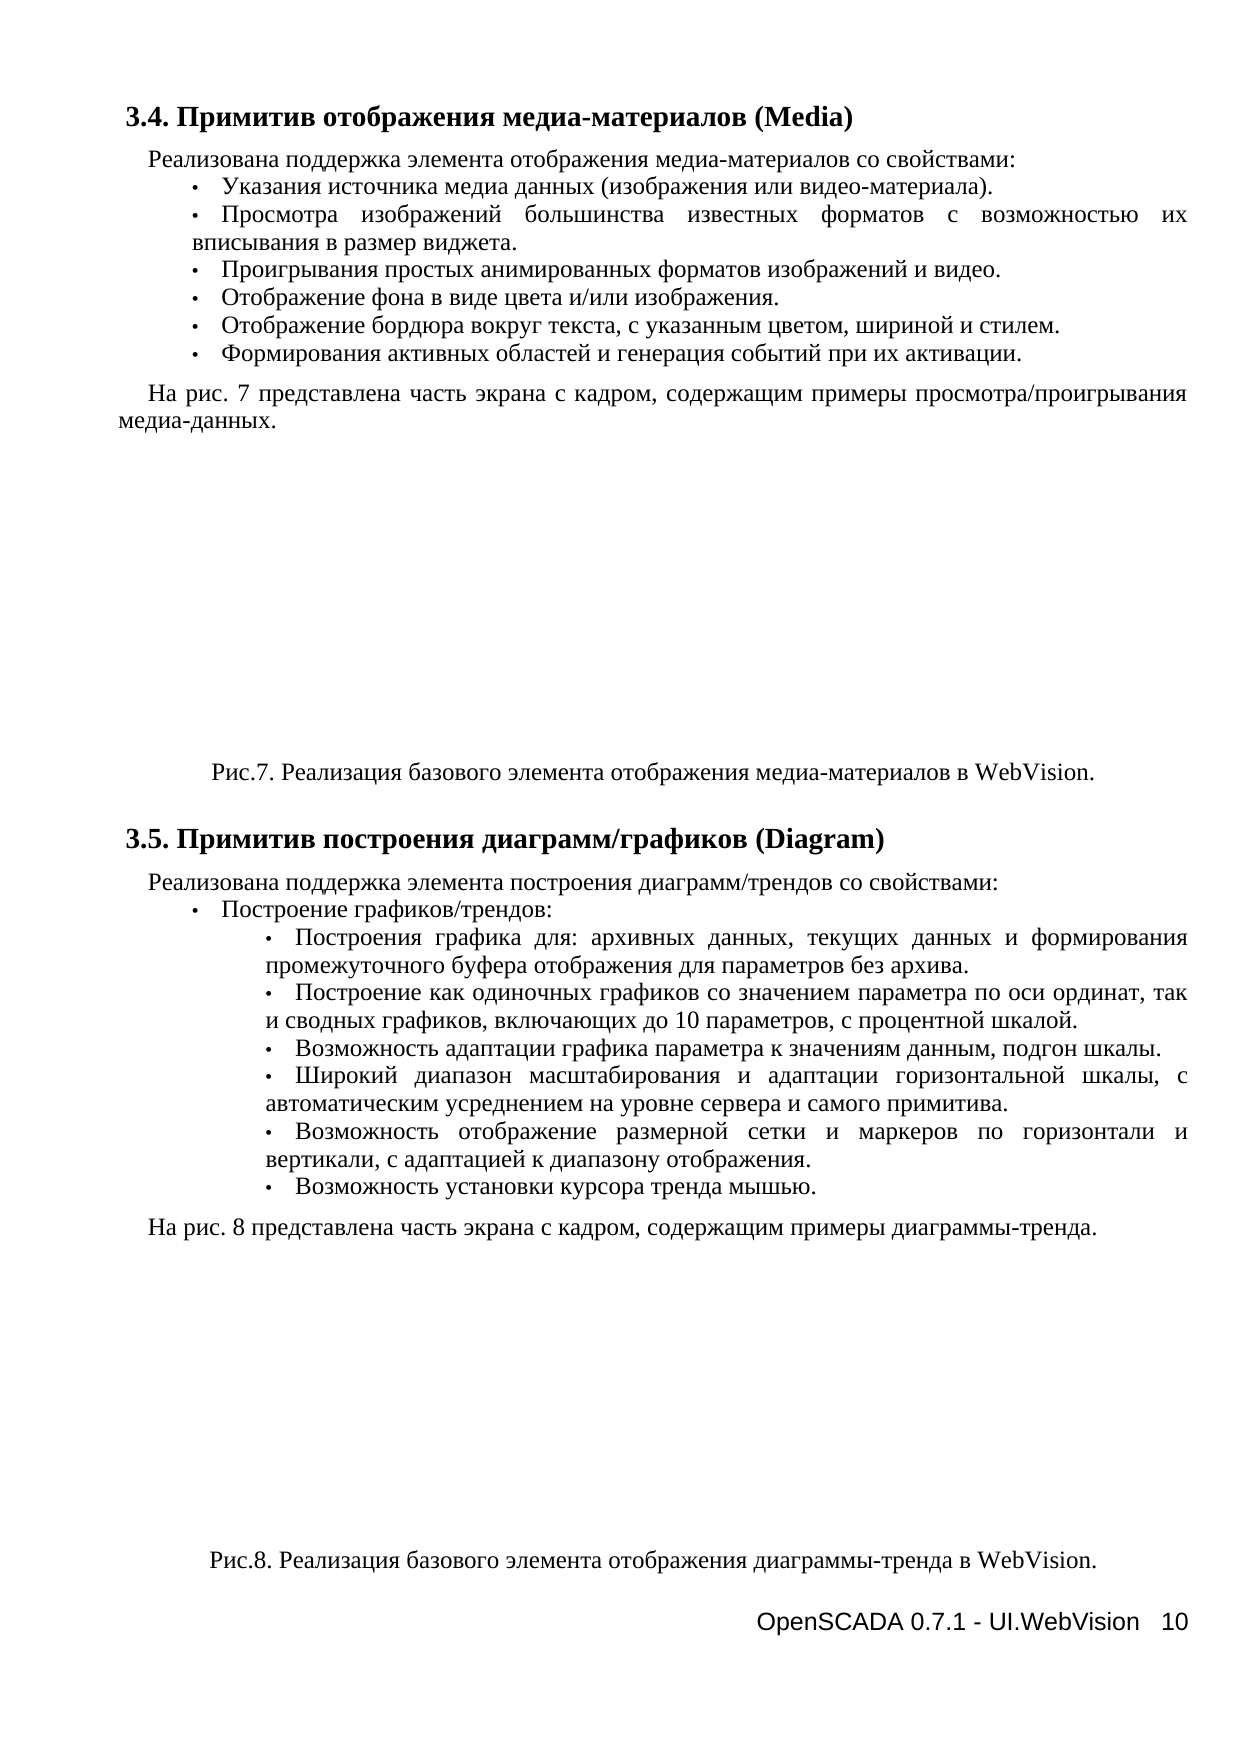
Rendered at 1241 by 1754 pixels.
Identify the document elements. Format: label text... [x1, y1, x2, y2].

text На рис. 8 представлена часть экрана с кадром, содержащим примеры диаграммы-тренда. [118, 1213, 1188, 1240]
subtitle 3.5. Примитив построения диаграмм/графиков (Diagram) [118, 823, 1188, 855]
list Построения графика для: архивных данных, текущих данных и формирования промежуточного буфера отображения для параметров без архива. [236, 923, 1188, 978]
list Отображение бордюра вокруг текста, с указанным цветом, шириной и стилем. [162, 311, 1188, 339]
list Возможность отображение размерной сетки и маркеров по горизонтали и вертикали, с адаптацией к диапазону отображения. [236, 1117, 1188, 1172]
subtitle 3.4. Примитив отображения медиа-материалов (Media) [118, 100, 1188, 132]
list Широкий диапазон масштабирования и адаптации горизонтальной шкалы, с автоматическим усреднением на уровне сервера и самого примитива. [236, 1062, 1188, 1117]
list Формирования активных областей и генерация событий при их активации. [162, 339, 1188, 366]
text Рис.7. Реализация базового элемента отображения медиа-материалов в WebVision. [118, 447, 1188, 785]
list Возможность установки курсора тренда мышью. [236, 1172, 1188, 1200]
list Построение как одиночных графиков со значением параметра по оси ординат, так и сводных графиков, включающих до 10 параметров, с процентной шкалой. [236, 978, 1188, 1034]
list Указания источника медиа данных (изображения или видео-материала). [162, 172, 1188, 200]
list Возможность адаптации графика параметра к значениям данным, подгон шкалы. [236, 1034, 1188, 1062]
text Рис.8. Реализация базового элемента отображения диаграммы-тренда в WebVision. [118, 1253, 1188, 1573]
list Отображение фона в виде цвета и/или изображения. [162, 283, 1188, 311]
text Реализована поддержка элемента отображения медиа-материалов со свойствами: [118, 145, 1188, 172]
list Проигрывания простых анимированных форматов изображений и видео. [162, 256, 1188, 283]
list Построение графиков/трендов: [162, 895, 1188, 923]
text На рис. 7 представлена часть экрана с кадром, содержащим примеры просмотра/проигрывания медиа-данных. [118, 379, 1188, 434]
text Реализована поддержка элемента построения диаграмм/трендов со свойствами: [118, 868, 1188, 895]
list Просмотра изображений большинства известных форматов с возможностью их вписывания в размер виджета. [162, 200, 1188, 256]
